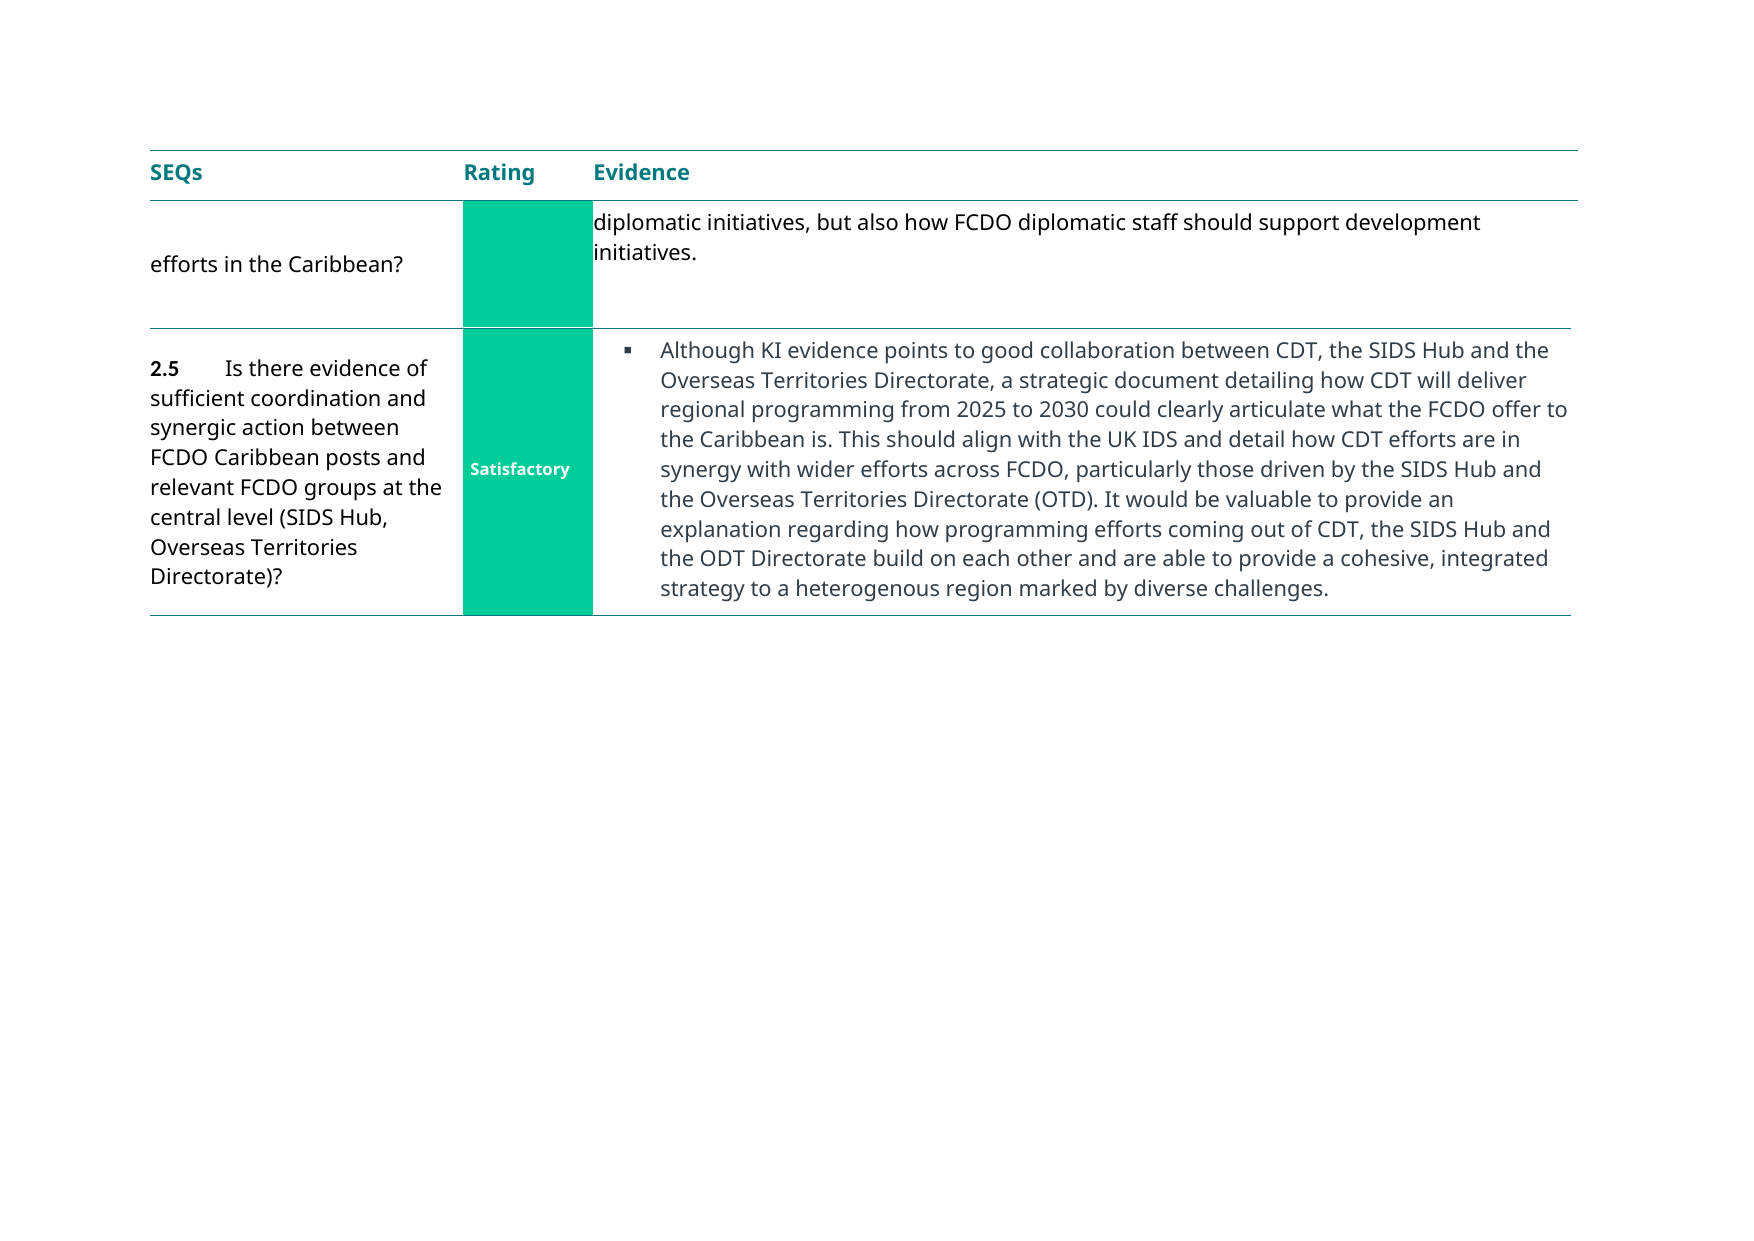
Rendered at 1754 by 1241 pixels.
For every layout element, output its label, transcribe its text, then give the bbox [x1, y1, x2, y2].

table_cell efforts in the Caribbean? [150, 201, 463, 327]
table_header Evidence [593, 151, 1577, 199]
table_cell Is there evidence of sufficient coordination and synergic action between FCDO Caribbean posts and relevant FCDO groups at the central level (SIDS Hub, Overseas Territories Directorate)? [150, 329, 463, 615]
table_cell Satisfactory [463, 329, 593, 615]
table_header Rating [463, 151, 593, 199]
table_cell [463, 201, 593, 327]
table_cell [1571, 201, 1577, 327]
table_cell diplomatic initiatives, but also how FCDO diplomatic staff should support development initiatives. [593, 201, 1571, 327]
table_header SEQs [150, 151, 463, 199]
table_cell Although KI evidence points to good collaboration between CDT, the SIDS Hub and the Overseas Territories Directorate, a strategic document detailing how CDT will deliver regional programming from 2025 to 2030 could clearly articulate what the FCDO offer to the Caribbean is. This should align with the UK IDS and detail how CDT efforts are in synergy with wider efforts across FCDO, particularly those driven by the SIDS Hub and the Overseas Territories Directorate (OTD). It would be valuable to provide an explanation regarding how programming efforts coming out of CDT, the SIDS Hub and the ODT Directorate build on each other and are able to provide a cohesive, integrated strategy to a heterogenous region marked by diverse challenges. [593, 329, 1571, 615]
table_cell [1571, 328, 1577, 615]
